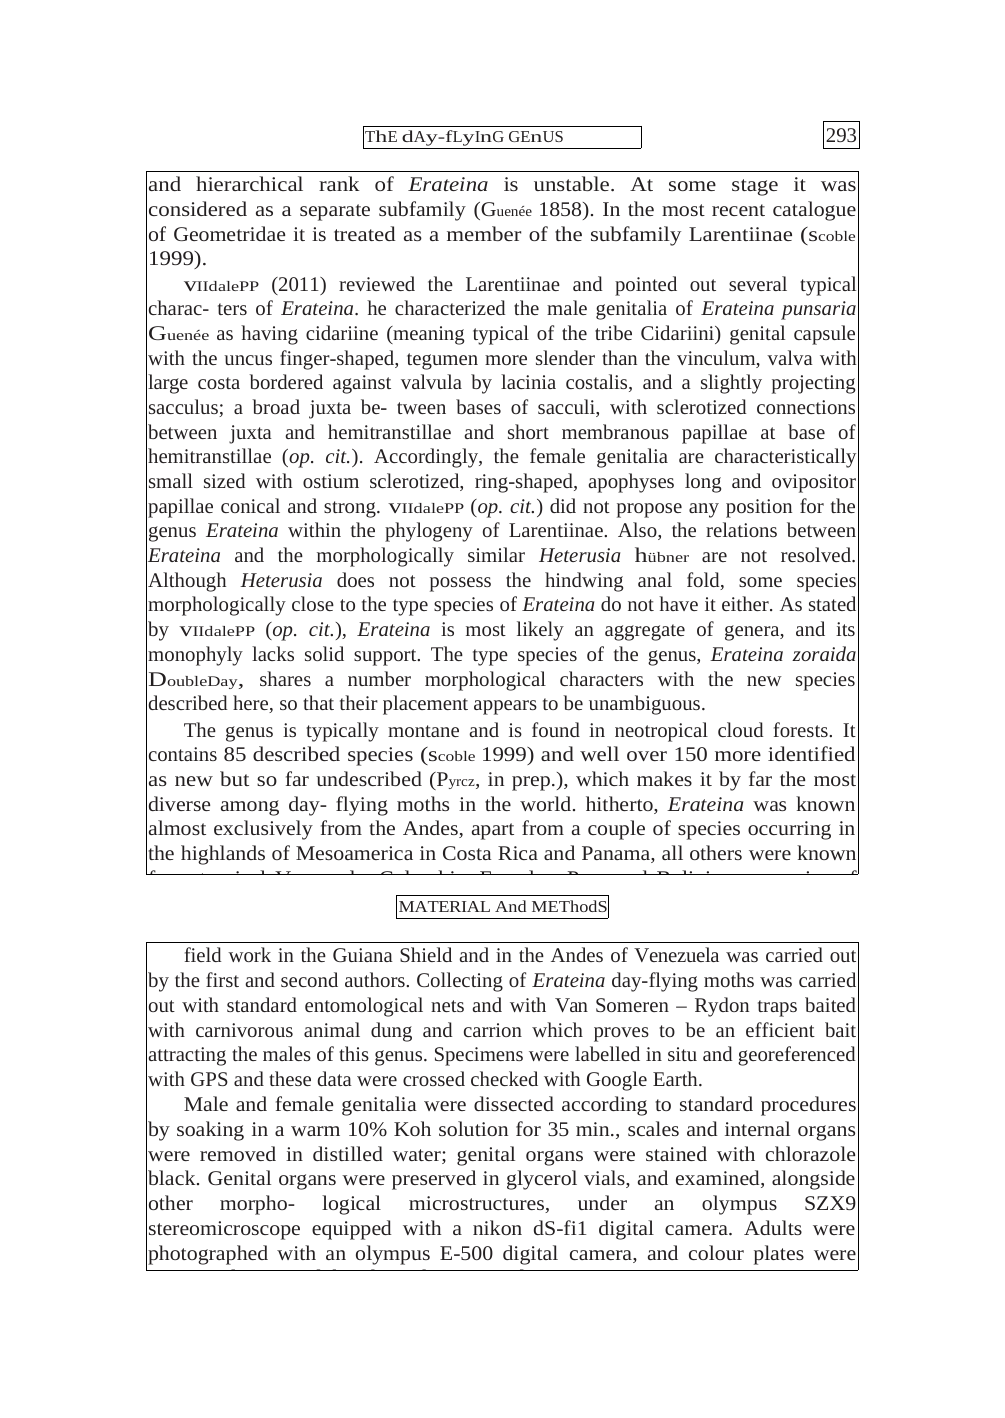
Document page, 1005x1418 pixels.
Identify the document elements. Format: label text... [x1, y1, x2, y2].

text and hierarchical rank of Erateina is unstable. At some stage it was considered as a separate subfamily (Guenée 1858). In the most recent catalogue of Geometridae it is treated as a member of the subfamily Larentiinae (scoble 1999). [148, 172, 856, 270]
text 293 [826, 122, 859, 147]
text Male and female genitalia were dissected according to standard procedures by soaking in a warm 10% Koh solution for 35 min., scales and internal organs were removed in distilled water; genital organs were stained with chlorazole black. Genital organs were preserved in glycerol vials, and examined, alongside other morpho- logical microstructures, under an olympus SZX9 stereomicroscope equipped with a nikon dS-fi1 digital camera. Adults were photographed with an olympus E-500 digital camera, and colour plates were composed using Adobe PhotoShop 8.0 and [148, 1092, 856, 1269]
text MATERIAL And METhodS [398, 897, 608, 916]
text ThE dAy-fLyInG GEnUS EratEina [365, 127, 641, 148]
text field work in the Guiana Shield and in the Andes of Venezuela was carried out by the first and second authors. Collecting of Erateina day-flying moths was carried out with standard entomological nets and with Van Someren – Rydon traps baited with carnivorous animal dung and carrion which proves to be an efficient bait attracting the males of this genus. Specimens were labelled in situ and georeferenced with GPS and these data were crossed checked with Google Earth. [148, 943, 856, 1091]
text The genus is typically montane and is found in neotropical cloud forests. It contains 85 described species (scoble 1999) and well over 150 more identified as new but so far undescribed (Pyrcz, in prep.), which makes it by far the most diverse among day- flying moths in the world. hitherto, Erateina was known almost exclusively from the Andes, apart from a couple of species occurring in the highlands of Mesoamerica in Costa Rica and Panama, all others were known from tropical Venezuela, Colombia, Ecuador, Peru and Bolivia. no species of Erateina was reported from other tropical mountainous regions of South America. [148, 717, 856, 873]
text vIIdalePP (2011) reviewed the Larentiinae and pointed out several typical charac- ters of Erateina. he characterized the male genitalia of Erateina punsaria Guenée as having cidariine (meaning typical of the tribe Cidariini) genital capsule with the uncus finger-shaped, tegumen more slender than the vinculum, valva with large costa bordered against valvula by lacinia costalis, and a slightly projecting sacculus; a broad juxta be- tween bases of sacculi, with sclerotized connections between juxta and hemitranstillae and short membranous papillae at base of hemitranstillae (op. cit.). Accordingly, the female genitalia are characteristically small sized with ostium sclerotized, ring-shaped, apophyses long and ovipositor papillae conical and strong. vIIdalePP (op. cit.) did not propose any position for the genus Erateina within the phylogeny of Larentiinae. Also, the relations between Erateina and the morphologically similar Heterusia hübner are not resolved. Although Heterusia does not possess the hindwing anal fold, some species morphologically close to the type species of Erateina do not have it either. As stated by vIIdalePP (op. cit.), Erateina is most likely an aggregate of genera, and its monophyly lacks solid support. The type species of the genus, Erateina zoraida DoubleDay, shares a number morphological characters with the new species described here, so that their placement appears to be unambiguous. [148, 271, 856, 715]
